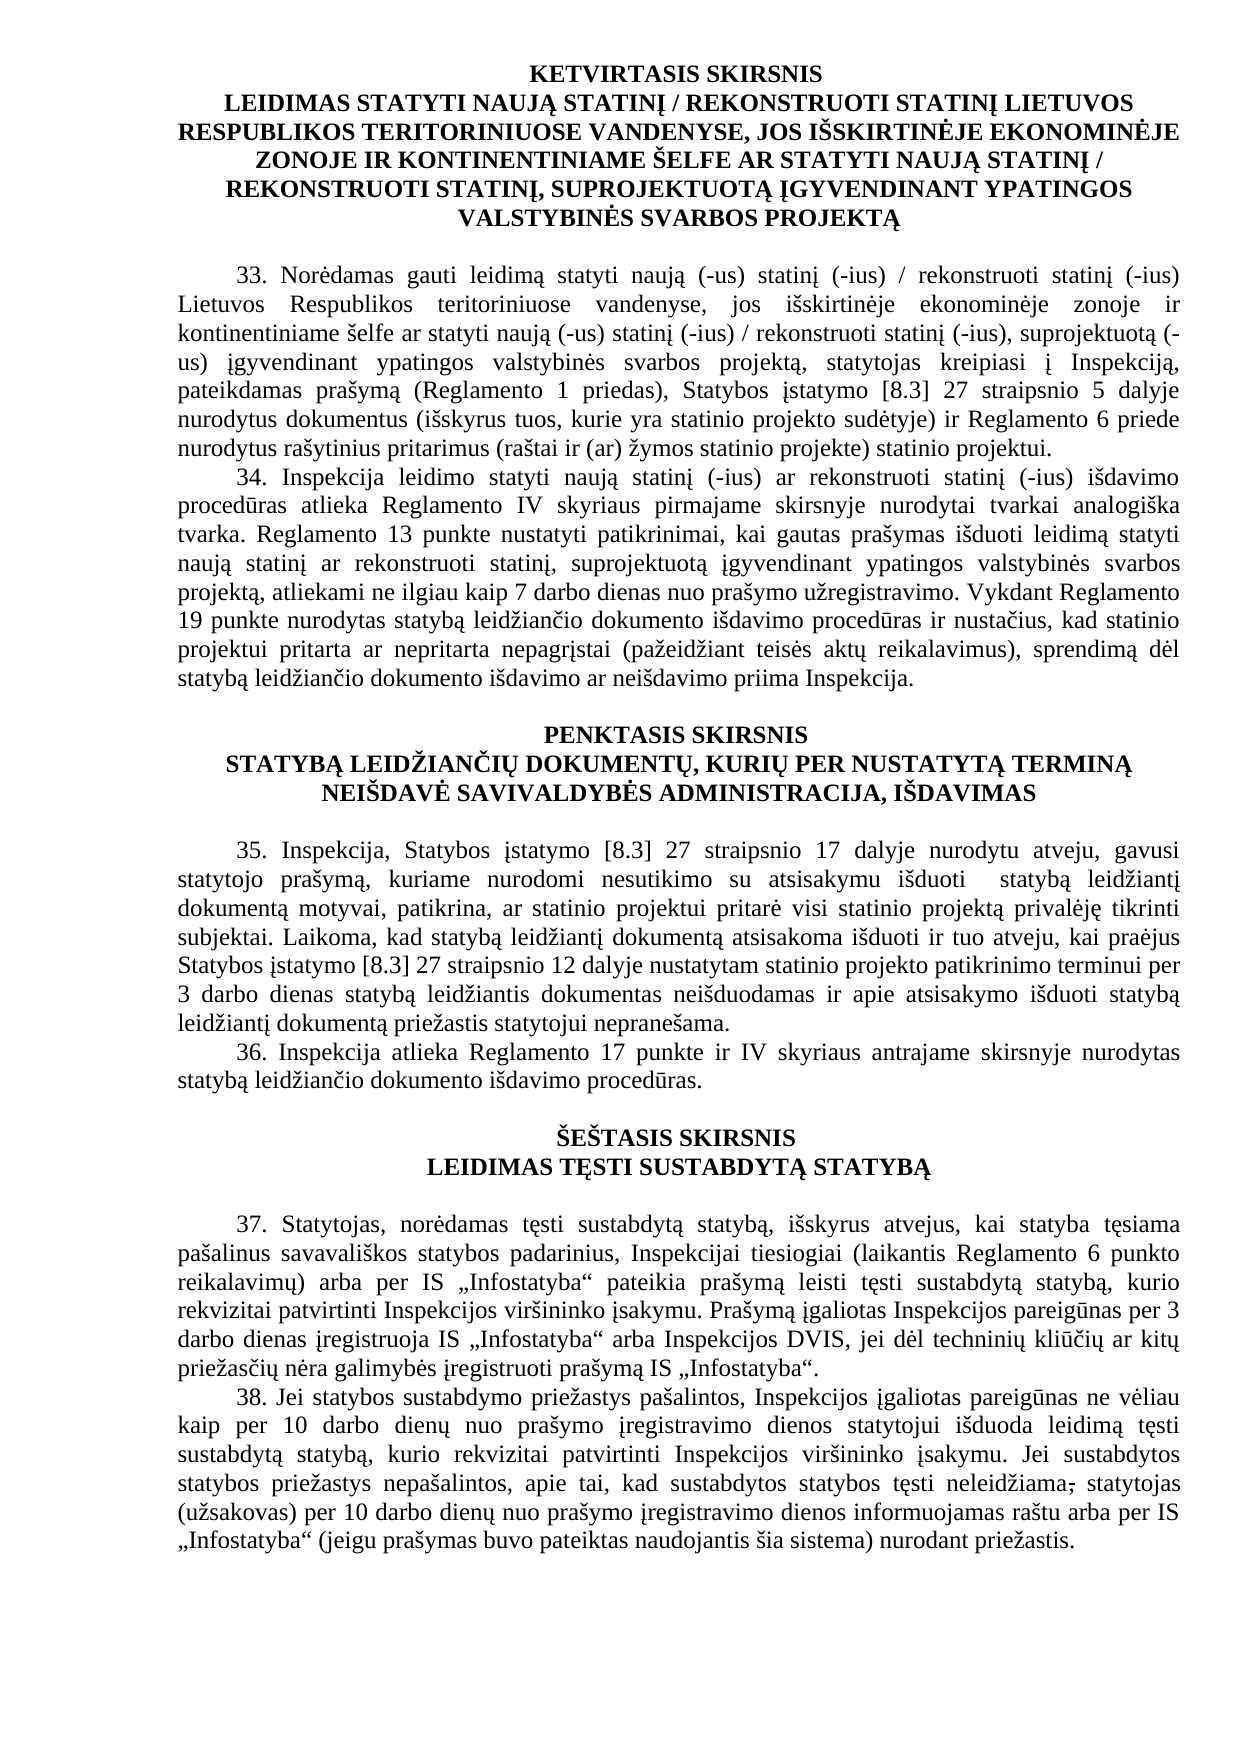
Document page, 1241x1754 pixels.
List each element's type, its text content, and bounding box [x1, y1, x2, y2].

subtitle LEIDIMAS TĘSTI SUSTABDYTĄ STATYBĄ [177, 1152, 1181, 1180]
text 38. Jei statybos sustabdymo priežastys pašalintos, Inspekcijos įgaliotas pareigūnas ne vėliau kaip per 10 darbo dienų nuo prašymo įregistravimo dienos statytojui išduoda leidimą tęsti sustabdytą statybą, kurio rekvizitai patvirtinti Inspekcijos viršininko įsakymu. Jei sustabdytos statybos priežastys nepašalintos, apie tai, kad sustabdytos statybos tęsti neleidžiama, statytojas (užsakovas) per 10 darbo dienų nuo prašymo įregistravimo dienos informuojamas raštu arba per IS „Infostatyba“ (jeigu prašymas buvo pateiktas naudojantis šia sistema) nurodant priežastis. [177, 1382, 1181, 1554]
text 33. Norėdamas gauti leidimą statyti naują (-us) statinį (-ius) / rekonstruoti statinį (-ius) Lietuvos Respublikos teritoriniuose vandenyse, jos išskirtinėje ekonominėje zonoje ir kontinentiniame šelfe ar statyti naują (-us) statinį (-ius) / rekonstruoti statinį (-ius), suprojektuotą (-us) įgyvendinant ypatingos valstybinės svarbos projektą, statytojas kreipiasi į Inspekciją, pateikdamas prašymą (Reglamento 1 priedas), Statybos įstatymo [8.3] 27 straipsnio 5 dalyje nurodytus dokumentus (išskyrus tuos, kurie yra statinio projekto sudėtyje) ir Reglamento 6 priede nurodytus rašytinius pritarimus (raštai ir (ar) žymos statinio projekte) statinio projektui. [177, 260, 1181, 462]
text PENKTASIS SKIRSNIS [177, 720, 1181, 749]
subtitle ŠEŠTASIS SKIRSNIS [177, 1123, 1181, 1152]
text LEIDIMAS STATYTI NAUJĄ STATINĮ / REKONSTRUOTI STATINĮ LIETUVOS RESPUBLIKOS TERITORINIUOSE VANDENYSE, JOS IŠSKIRTINĖJE EKONOMINĖJE ZONOJE IR KONTINENTINIAME ŠELFE AR STATYTI NAUJĄ STATINĮ / REKONSTRUOTI STATINĮ, SUPROJEKTUOTĄ ĮGYVENDINANT YPATINGOS VALSTYBINĖS SVARBOS PROJEKTĄ [177, 88, 1181, 232]
text 34. Inspekcija leidimo statyti naują statinį (-ius) ar rekonstruoti statinį (-ius) išdavimo procedūras atlieka Reglamento IV skyriaus pirmajame skirsnyje nurodytai tvarkai analogiška tvarka. Reglamento 13 punkte nustatyti patikrinimai, kai gautas prašymas išduoti leidimą statyti naują statinį ar rekonstruoti statinį, suprojektuotą įgyvendinant ypatingos valstybinės svarbos projektą, atliekami ne ilgiau kaip 7 darbo dienas nuo prašymo užregistravimo. Vykdant Reglamento 19 punkte nurodytas statybą leidžiančio dokumento išdavimo procedūras ir nustačius, kad statinio projektui pritarta ar nepritarta nepagrįstai (pažeidžiant teisės aktų reikalavimus), sprendimą dėl statybą leidžiančio dokumento išdavimo ar neišdavimo priima Inspekcija. [177, 462, 1181, 692]
text 35. Inspekcija, Statybos įstatymo [8.3] 27 straipsnio 17 dalyje nurodytu atveju, gavusi statytojo prašymą, kuriame nurodomi nesutikimo su atsisakymu išduoti statybą leidžiantį dokumentą motyvai, patikrina, ar statinio projektui pritarė visi statinio projektą privalėję tikrinti subjektai. Laikoma, kad statybą leidžiantį dokumentą atsisakoma išduoti ir tuo atveju, kai praėjus Statybos įstatymo [8.3] 27 straipsnio 12 dalyje nustatytam statinio projekto patikrinimo terminui per 3 darbo dienas statybą leidžiantis dokumentas neišduodamas ir apie atsisakymo išduoti statybą leidžiantį dokumentą priežastis statytojui nepranešama. [177, 835, 1181, 1037]
text STATYBĄ LEIDŽIANČIŲ DOKUMENTŲ, KURIŲ PER NUSTATYTĄ TERMINĄ NEIŠDAVĖ SAVIVALDYBĖS ADMINISTRACIJA, IŠDAVIMAS [177, 749, 1181, 807]
text 37. Statytojas, norėdamas tęsti sustabdytą statybą, išskyrus atvejus, kai statyba tęsiama pašalinus savavališkos statybos padarinius, Inspekcijai tiesiogiai (laikantis Reglamento 6 punkto reikalavimų) arba per IS „Infostatyba“ pateikia prašymą leisti tęsti sustabdytą statybą, kurio rekvizitai patvirtinti Inspekcijos viršininko įsakymu. Prašymą įgaliotas Inspekcijos pareigūnas per 3 darbo dienas įregistruoja IS „Infostatyba“ arba Inspekcijos DVIS, jei dėl techninių kliūčių ar kitų priežasčių nėra galimybės įregistruoti prašymą IS „Infostatyba“. [177, 1209, 1181, 1382]
text 36. Inspekcija atlieka Reglamento 17 punkte ir IV skyriaus antrajame skirsnyje nurodytas statybą leidžiančio dokumento išdavimo procedūras. [177, 1037, 1181, 1094]
text KETVIRTASIS SKIRSNIS [177, 59, 1181, 88]
